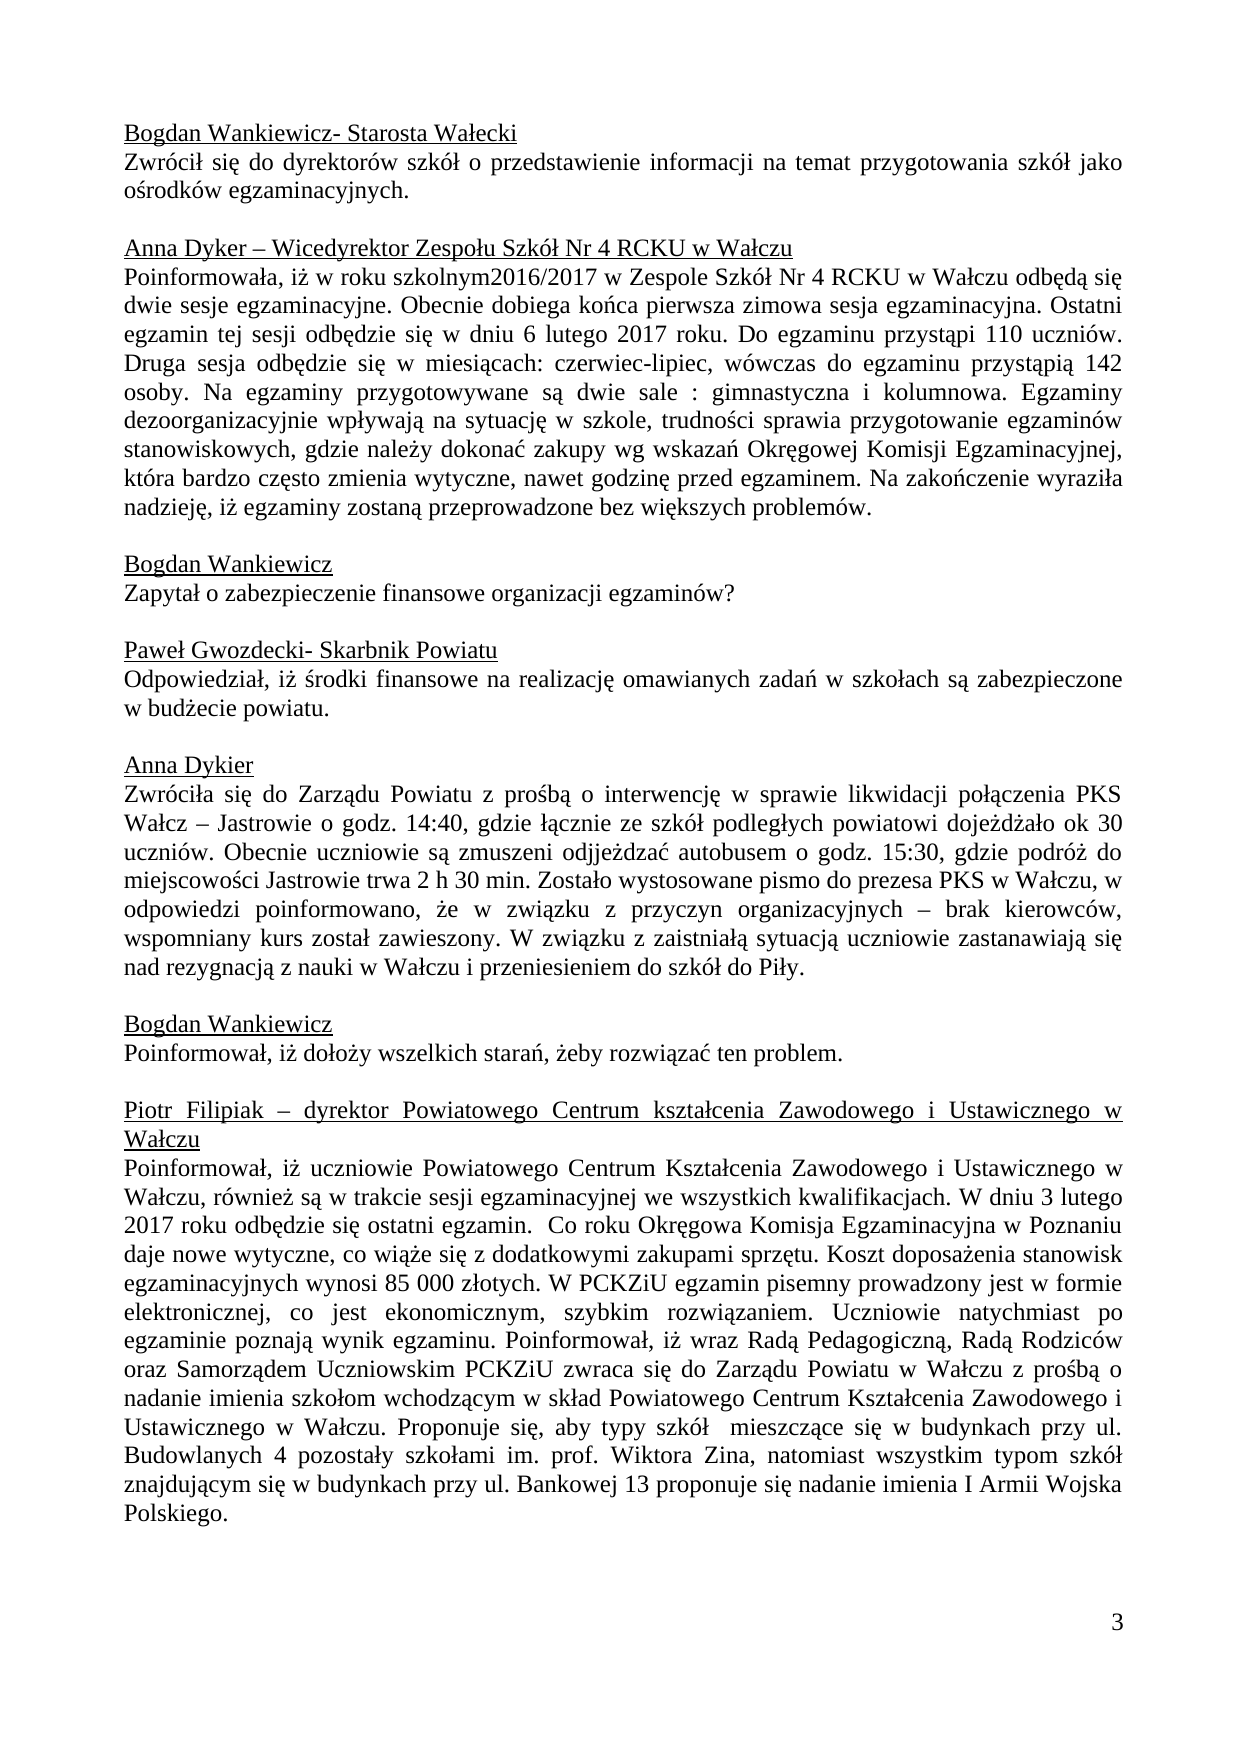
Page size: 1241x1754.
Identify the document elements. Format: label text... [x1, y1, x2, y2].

text Poinformował, iż dołoży wszelkich starań, żeby rozwiązać ten problem. [123, 1038, 1123, 1067]
text Piotr Filipiak – dyrektor Powiatowego Centrum kształcenia Zawodowego i Ustawicznego w [123, 1096, 1123, 1121]
text Anna Dyker – Wicedyrektor Zespołu Szkół Nr 4 RCKU w Wałczu [123, 233, 1123, 262]
text Bogdan Wankiewicz- Starosta Wałecki [123, 118, 1123, 147]
text Bogdan Wankiewicz [123, 549, 1123, 578]
text Zwróciła się do Zarządu Powiatu z prośbą o interwencję w sprawie likwidacji połączenia PKS Wałcz – Jastrowie o godz. 14:40, gdzie łącznie ze szkół podległych powiatowi dojeżdżało ok 30 uczniów. Obecnie uczniowie są zmuszeni odjjeżdzać autobusem o godz. 15:30, gdzie podróż do miejscowości Jastrowie trwa 2 h 30 min. Zostało wystosowane pismo do prezesa PKS w Wałczu, w odpowiedzi poinformowano, że w związku z przyczyn organizacyjnych – brak kierowców, wspomniany kurs został zawieszony. W związku z zaistniałą sytuacją uczniowie zastanawiają się nad rezygnacją z nauki w Wałczu i przeniesieniem do szkół do Piły. [123, 779, 1123, 981]
text Zwrócił się do dyrektorów szkół o przedstawienie informacji na temat przygotowania szkół jako ośrodków egzaminacyjnych. [123, 147, 1123, 204]
text Bogdan Wankiewicz [123, 1009, 1123, 1038]
text Paweł Gwozdecki- Skarbnik Powiatu [123, 636, 1123, 664]
text Zapytał o zabezpieczenie finansowe organizacji egzaminów? [123, 578, 1123, 607]
text Poinformowała, iż w roku szkolnym2016/2017 w Zespole Szkół Nr 4 RCKU w Wałczu odbędą się dwie sesje egzaminacyjne. Obecnie dobiega końca pierwsza zimowa sesja egzaminacyjna. Ostatni egzamin tej sesji odbędzie się w dniu 6 lutego 2017 roku. Do egzaminu przystąpi 110 uczniów. Druga sesja odbędzie się w miesiącach: czerwiec-lipiec, wówczas do egzaminu przystąpią 142 osoby. Na egzaminy przygotowywane są dwie sale : gimnastyczna i kolumnowa. Egzaminy dezoorganizacyjnie wpływają na sytuację w szkole, trudności sprawia przygotowanie egzaminów stanowiskowych, gdzie należy dokonać zakupy wg wskazań Okręgowej Komisji Egzaminacyjnej, która bardzo często zmienia wytyczne, nawet godzinę przed egzaminem. Na zakończenie wyraziła nadzieję, iż egzaminy zostaną przeprowadzone bez większych problemów. [123, 262, 1123, 521]
text Wałczu [123, 1122, 1123, 1153]
text Odpowiedział, iż środki finansowe na realizację omawianych zadań w szkołach są zabezpieczone w budżecie powiatu. [123, 664, 1123, 722]
text Anna Dykier [123, 751, 1123, 779]
text Poinformował, iż uczniowie Powiatowego Centrum Kształcenia Zawodowego i Ustawicznego w Wałczu, również są w trakcie sesji egzaminacyjnej we wszystkich kwalifikacjach. W dniu 3 lutego 2017 roku odbędzie się ostatni egzamin. Co roku Okręgowa Komisja Egzaminacyjna w Poznaniu daje nowe wytyczne, co wiąże się z dodatkowymi zakupami sprzętu. Koszt doposażenia stanowisk egzaminacyjnych wynosi 85 000 złotych. W PCKZiU egzamin pisemny prowadzony jest w formie elektronicznej, co jest ekonomicznym, szybkim rozwiązaniem. Uczniowie natychmiast po egzaminie poznają wynik egzaminu. Poinformował, iż wraz Radą Pedagogiczną, Radą Rodziców oraz Samorządem Uczniowskim PCKZiU zwraca się do Zarządu Powiatu w Wałczu z prośbą o nadanie imienia szkołom wchodzącym w skład Powiatowego Centrum Kształcenia Zawodowego i Ustawicznego w Wałczu. Proponuje się, aby typy szkół mieszczące się w budynkach przy ul. Budowlanych 4 pozostały szkołami im. prof. Wiktora Zina, natomiast wszystkim typom szkół znajdującym się w budynkach przy ul. Bankowej 13 proponuje się nadanie imienia I Armii Wojska Polskiego. [123, 1153, 1123, 1527]
